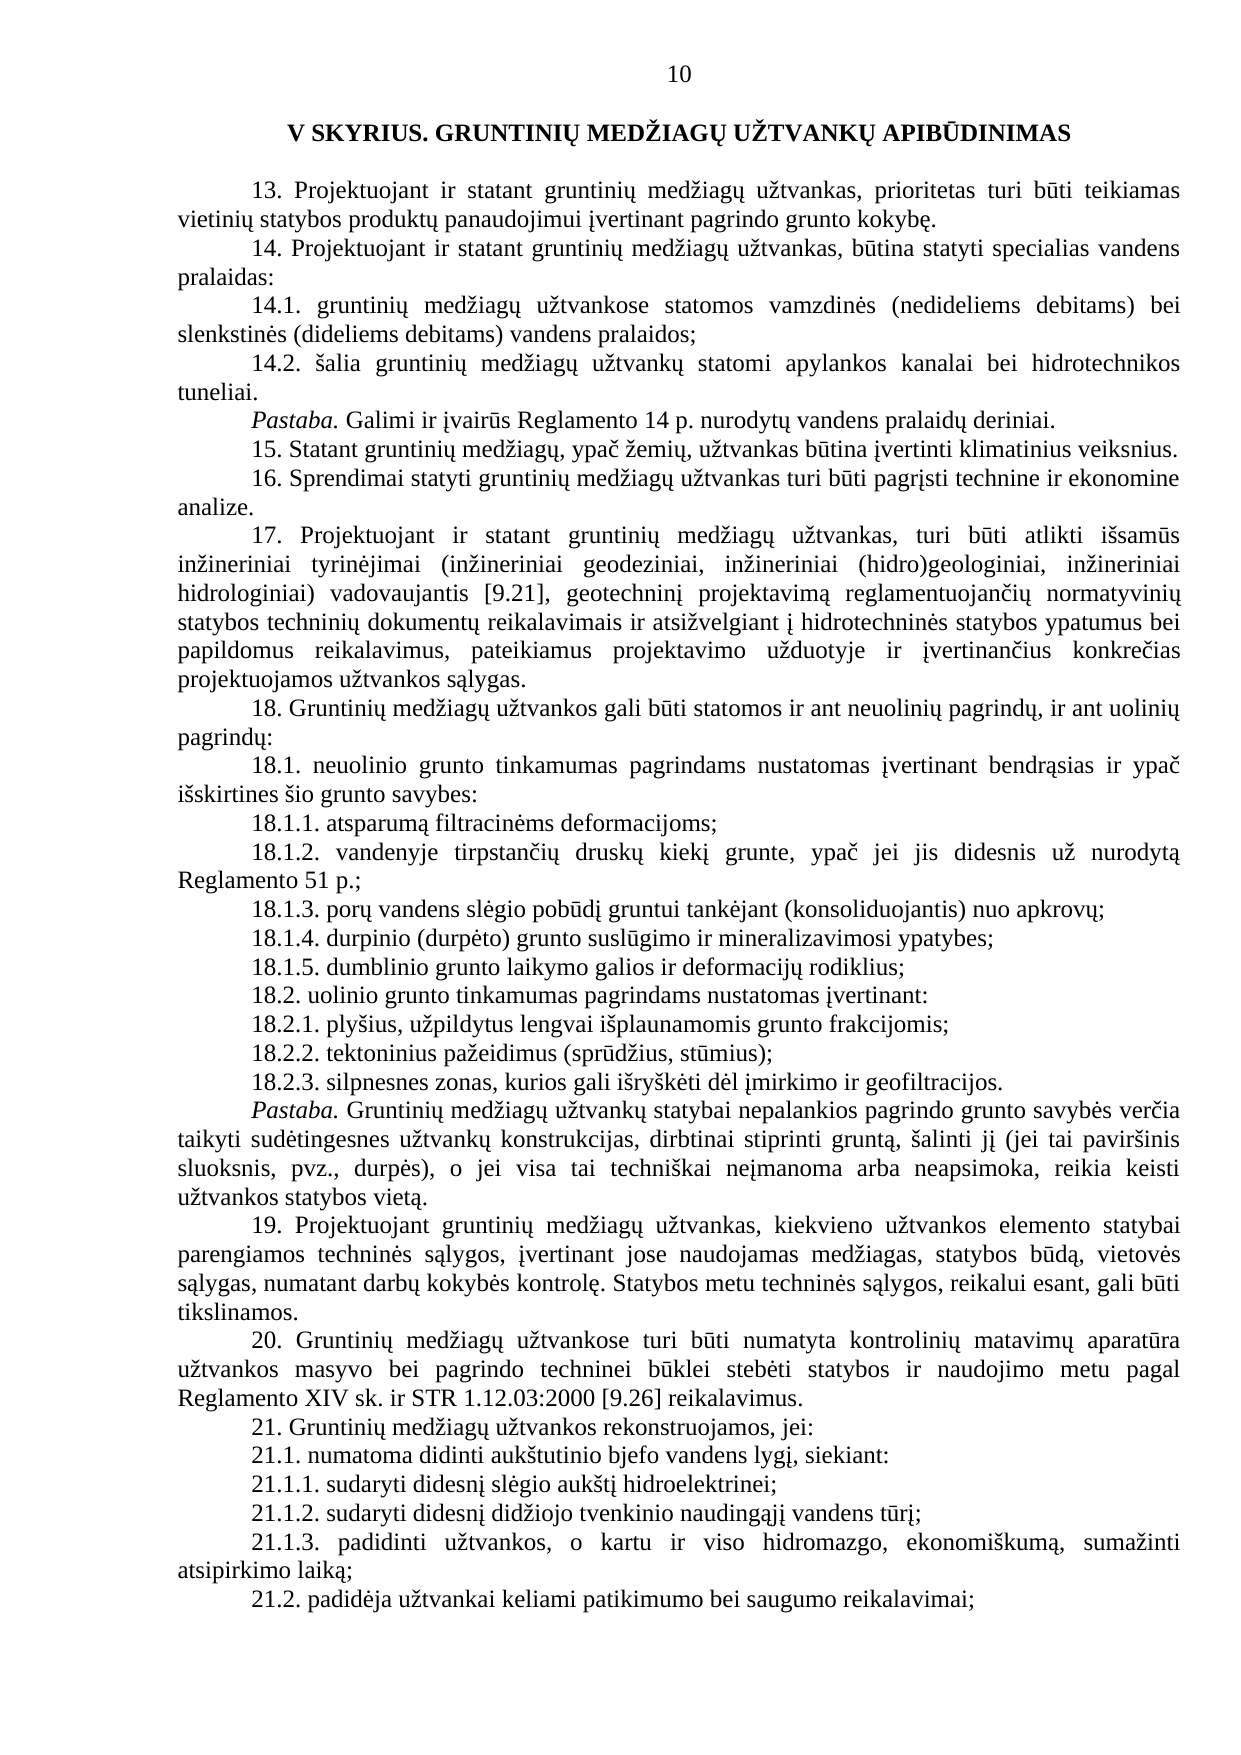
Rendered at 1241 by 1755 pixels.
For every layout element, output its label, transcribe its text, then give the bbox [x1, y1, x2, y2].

text V SKYRIUS. GRUNTINIŲ MEDŽIAGŲ UŽTVANKŲ APIBŪDINIMAS [177, 118, 1181, 147]
text 18.2.3. silpnesnes zonas, kurios gali išryškėti dėl įmirkimo ir geofiltracijos. [177, 1067, 1181, 1096]
text 21. Gruntinių medžiagų užtvankos rekonstruojamos, jei: [177, 1412, 1181, 1441]
text 17. Projektuojant ir statant gruntinių medžiagų užtvankas, turi būti atlikti išsamūs inžineriniai tyrinėjimai (inžineriniai geodeziniai, inžineriniai (hidro)geologiniai, inžineriniai hidrologiniai) vadovaujantis [9.21], geotechninį projektavimą reglamentuojančių normatyvinių statybos techninių dokumentų reikalavimais ir atsižvelgiant į hidrotechninės statybos ypatumus bei papildomus reikalavimus, pateikiamus projektavimo užduotyje ir įvertinančius konkrečias projektuojamos užtvankos sąlygas. [177, 521, 1181, 693]
text 15. Statant gruntinių medžiagų, ypač žemių, užtvankas būtina įvertinti klimatinius veiksnius. [177, 434, 1181, 463]
text 16. Sprendimai statyti gruntinių medžiagų užtvankas turi būti pagrįsti technine ir ekonomine analize. [177, 463, 1181, 521]
text 20. Gruntinių medžiagų užtvankose turi būti numatyta kontrolinių matavimų aparatūra užtvankos masyvo bei pagrindo techninei būklei stebėti statybos ir naudojimo metu pagal Reglamento XIV sk. ir STR 1.12.03:2000 [9.26] reikalavimus. [177, 1326, 1181, 1412]
text 21.1.3. padidinti užtvankos, o kartu ir viso hidromazgo, ekonomiškumą, sumažinti atsipirkimo laiką; [177, 1527, 1181, 1584]
text 21.1.2. sudaryti didesnį didžiojo tvenkinio naudingąjį vandens tūrį; [177, 1498, 1181, 1527]
text 18.1.2. vandenyje tirpstančių druskų kiekį grunte, ypač jei jis didesnis už nurodytą Reglamento 51 p.; [177, 837, 1181, 894]
text 14.2. šalia gruntinių medžiagų užtvankų statomi apylankos kanalai bei hidrotechnikos tuneliai. [177, 348, 1181, 406]
text 18.1.4. durpinio (durpėto) grunto suslūgimo ir mineralizavimosi ypatybes; [177, 923, 1181, 952]
text Pastaba. Gruntinių medžiagų užtvankų statybai nepalankios pagrindo grunto savybės verčia taikyti sudėtingesnes užtvankų konstrukcijas, dirbtinai stiprinti gruntą, šalinti jį (jei tai paviršinis sluoksnis, pvz., durpės), o jei visa tai techniškai neįmanoma arba neapsimoka, reikia keisti užtvankos statybos vietą. [177, 1096, 1181, 1211]
text 14.1. gruntinių medžiagų užtvankose statomos vamzdinės (nedideliems debitams) bei slenkstinės (dideliems debitams) vandens pralaidos; [177, 291, 1181, 348]
text 19. Projektuojant gruntinių medžiagų užtvankas, kiekvieno užtvankos elemento statybai parengiamos techninės sąlygos, įvertinant jose naudojamas medžiagas, statybos būdą, vietovės sąlygas, numatant darbų kokybės kontrolę. Statybos metu techninės sąlygos, reikalui esant, gali būti tikslinamos. [177, 1211, 1181, 1326]
text 21.1. numatoma didinti aukštutinio bjefo vandens lygį, siekiant: [177, 1441, 1181, 1469]
text 13. Projektuojant ir statant gruntinių medžiagų užtvankas, prioritetas turi būti teikiamas vietinių statybos produktų panaudojimui įvertinant pagrindo grunto kokybę. [177, 176, 1181, 233]
text 18.1. neuolinio grunto tinkamumas pagrindams nustatomas įvertinant bendrąsias ir ypač išskirtines šio grunto savybes: [177, 751, 1181, 808]
text 18. Gruntinių medžiagų užtvankos gali būti statomos ir ant neuolinių pagrindų, ir ant uolinių pagrindų: [177, 693, 1181, 751]
text 21.2. padidėja užtvankai keliami patikimumo bei saugumo reikalavimai; [177, 1584, 1181, 1613]
text 21.1.1. sudaryti didesnį slėgio aukštį hidroelektrinei; [177, 1469, 1181, 1498]
text 14. Projektuojant ir statant gruntinių medžiagų užtvankas, būtina statyti specialias vandens pralaidas: [177, 233, 1181, 291]
text 18.2. uolinio grunto tinkamumas pagrindams nustatomas įvertinant: [177, 981, 1181, 1009]
text 18.2.2. tektoninius pažeidimus (sprūdžius, stūmius); [177, 1038, 1181, 1067]
text 18.2.1. plyšius, užpildytus lengvai išplaunamomis grunto frakcijomis; [177, 1009, 1181, 1038]
text 18.1.5. dumblinio grunto laikymo galios ir deformacijų rodiklius; [177, 952, 1181, 981]
text 18.1.1. atsparumą filtracinėms deformacijoms; [177, 808, 1181, 837]
text 18.1.3. porų vandens slėgio pobūdį gruntui tankėjant (konsoliduojantis) nuo apkrovų; [177, 894, 1181, 923]
text Pastaba. Galimi ir įvairūs Reglamento 14 p. nurodytų vandens pralaidų deriniai. [177, 406, 1181, 434]
